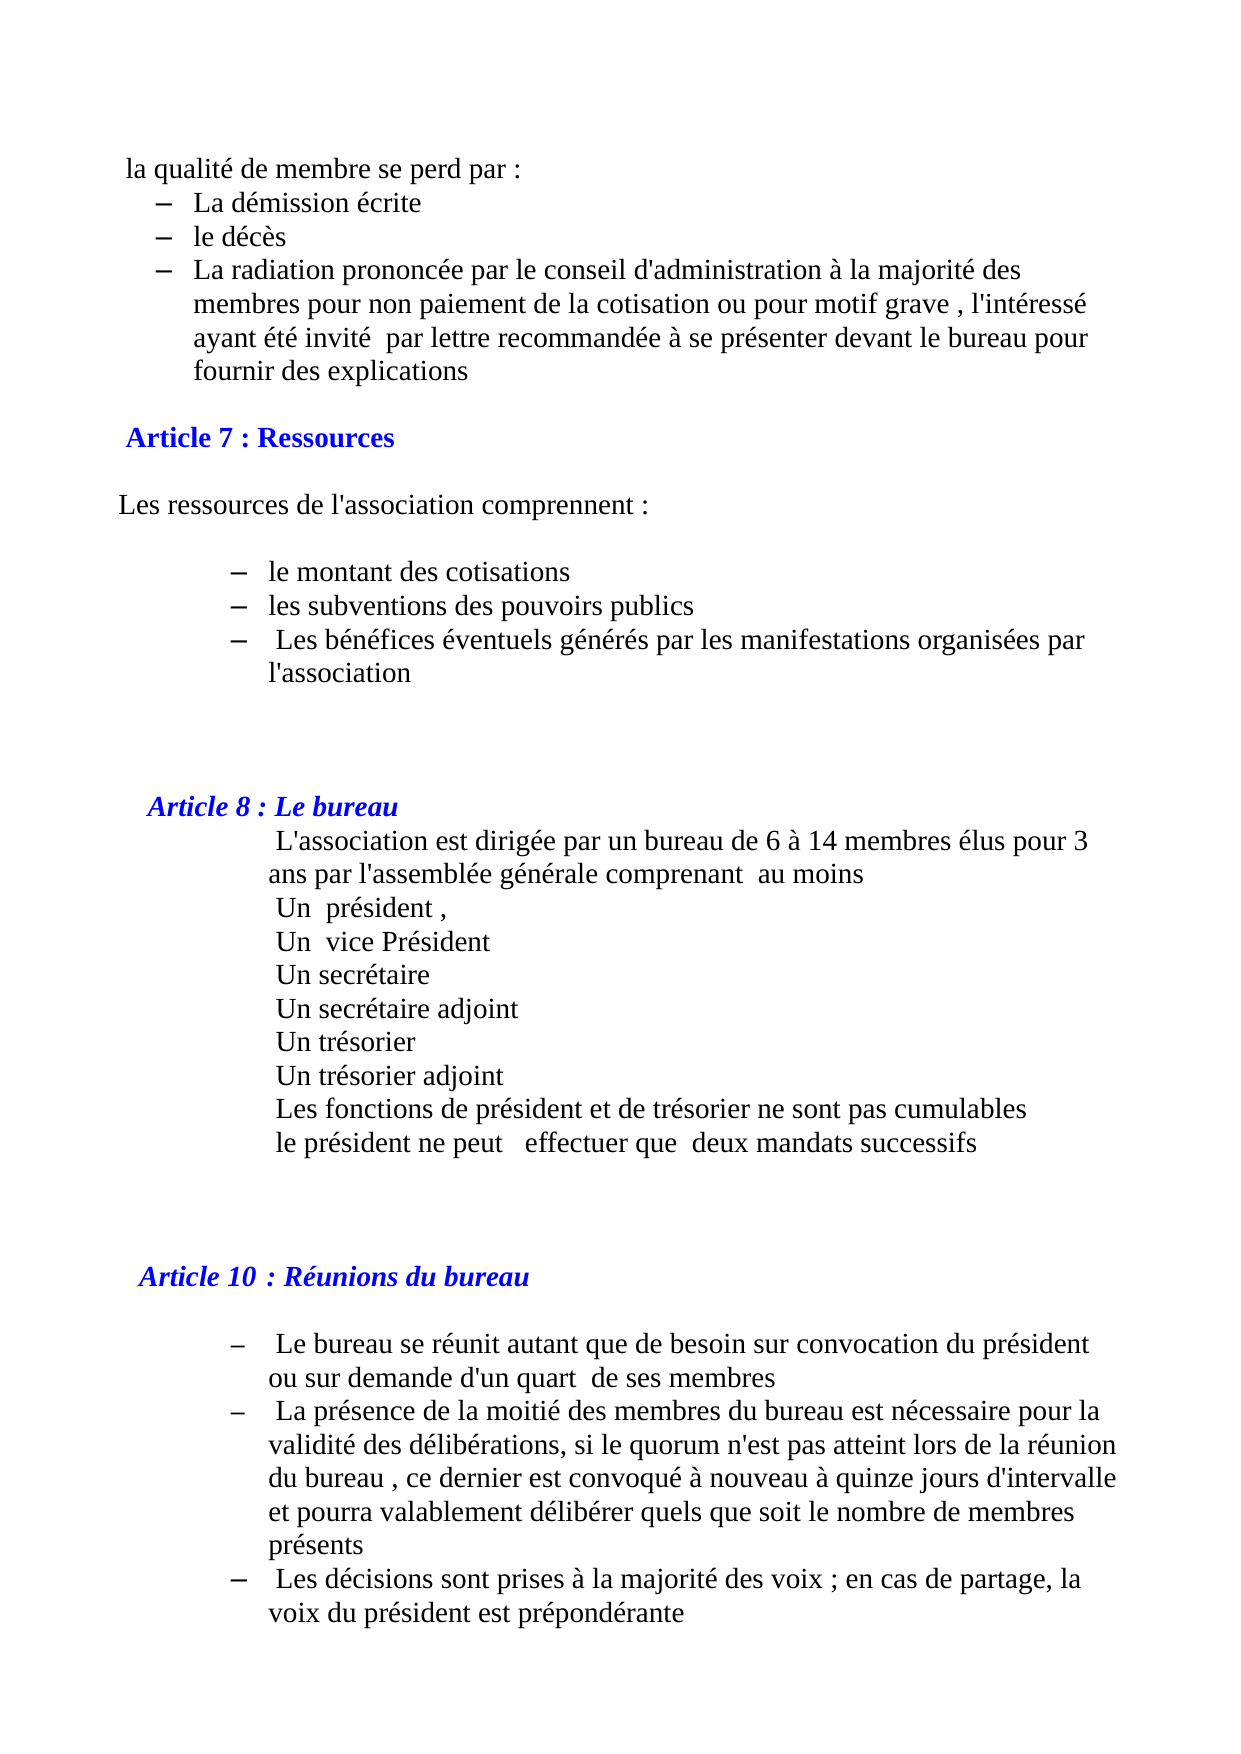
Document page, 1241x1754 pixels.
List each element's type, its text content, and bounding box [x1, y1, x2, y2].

list La démission écrite [156, 185, 1122, 219]
list Un secrétaire adjoint [231, 991, 1122, 1024]
list Un trésorier adjoint [231, 1058, 1122, 1091]
list le montant des cotisations [231, 554, 1122, 588]
list Les bénéfices éventuels générés par les manifestations organisées par l'association [231, 622, 1122, 689]
list Un secrétaire [231, 957, 1122, 991]
list L'association est dirigée par un bureau de 6 à 14 membres élus pour 3 ans par l'assemblée générale comprenant au moins [231, 823, 1122, 890]
text Article 7 : Ressources [118, 420, 1122, 454]
list La radiation prononcée par le conseil d'administration à la majorité des membres pour non paiement de la cotisation ou pour motif grave , l'intéressé ayant été invité par lettre recommandée à se présenter devant le bureau pour fournir des explications [156, 252, 1122, 387]
text Article 8 : Le bureau [118, 789, 1122, 823]
list les subventions des pouvoirs publics [231, 588, 1122, 622]
list le décès [156, 219, 1122, 252]
list Un trésorier [231, 1024, 1122, 1058]
text Les ressources de l'association comprennent : [118, 487, 1122, 521]
list La présence de la moitié des membres du bureau est nécessaire pour la validité des délibérations, si le quorum n'est pas atteint lors de la réunion du bureau , ce dernier est convoqué à nouveau à quinze jours d'intervalle et pourra valablement délibérer quels que soit le nombre de membres présents [231, 1393, 1122, 1561]
list le président ne peut effectuer que deux mandats successifs [231, 1125, 1122, 1158]
list Un président , [231, 890, 1122, 924]
list Les décisions sont prises à la majorité des voix ; en cas de partage, la voix du président est prépondérante [231, 1561, 1122, 1628]
text Article 10 : Réunions du bureau [118, 1259, 1122, 1293]
list Le bureau se réunit autant que de besoin sur convocation du président ou sur demande d'un quart de ses membres [231, 1326, 1122, 1393]
list Les fonctions de président et de trésorier ne sont pas cumulables [231, 1091, 1122, 1125]
text la qualité de membre se perd par : [118, 152, 1122, 185]
list Un vice Président [231, 924, 1122, 957]
